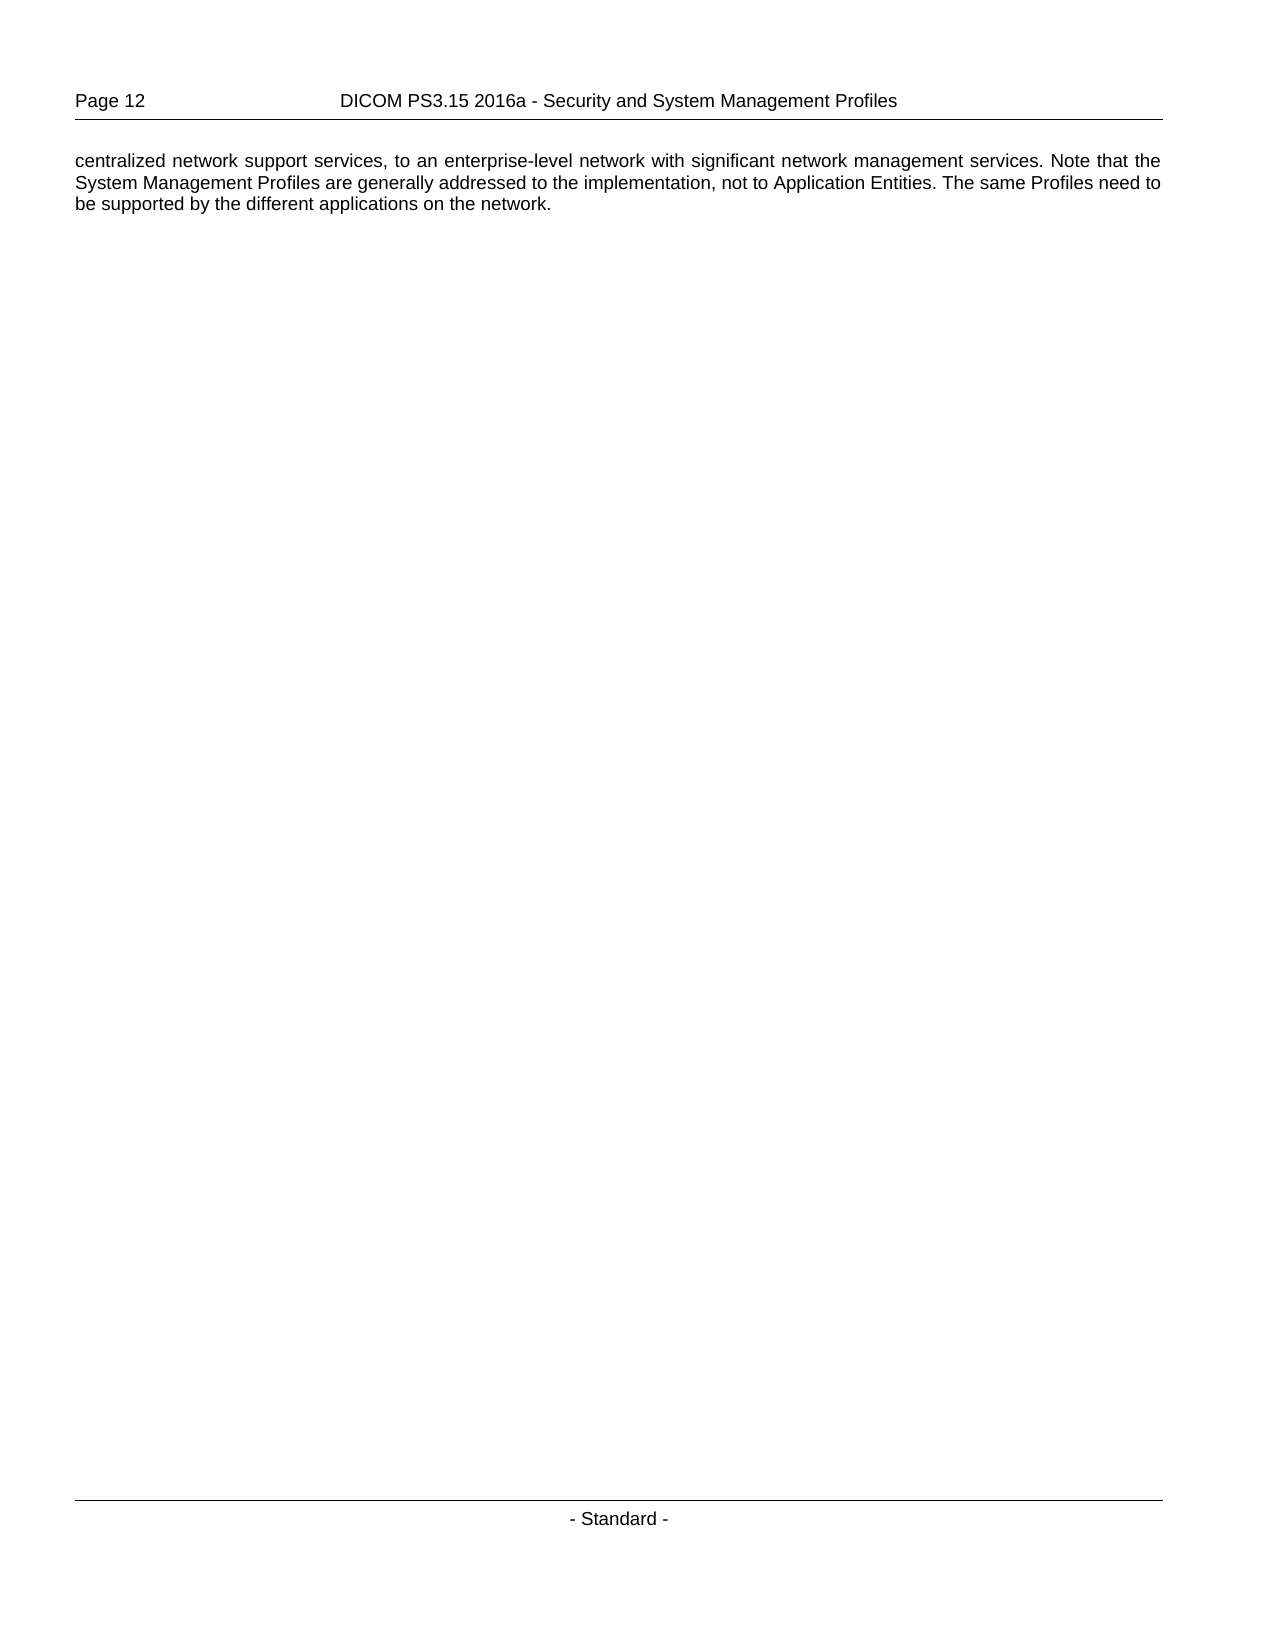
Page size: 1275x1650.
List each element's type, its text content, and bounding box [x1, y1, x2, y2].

text centralized network support services, to an enterprise-level network with significant network management services. Note that the System Management Profiles are generally addressed to the implementation, not to Application Entities. The same Profiles need to be supported by the different applications on the network. [75, 150, 1162, 215]
